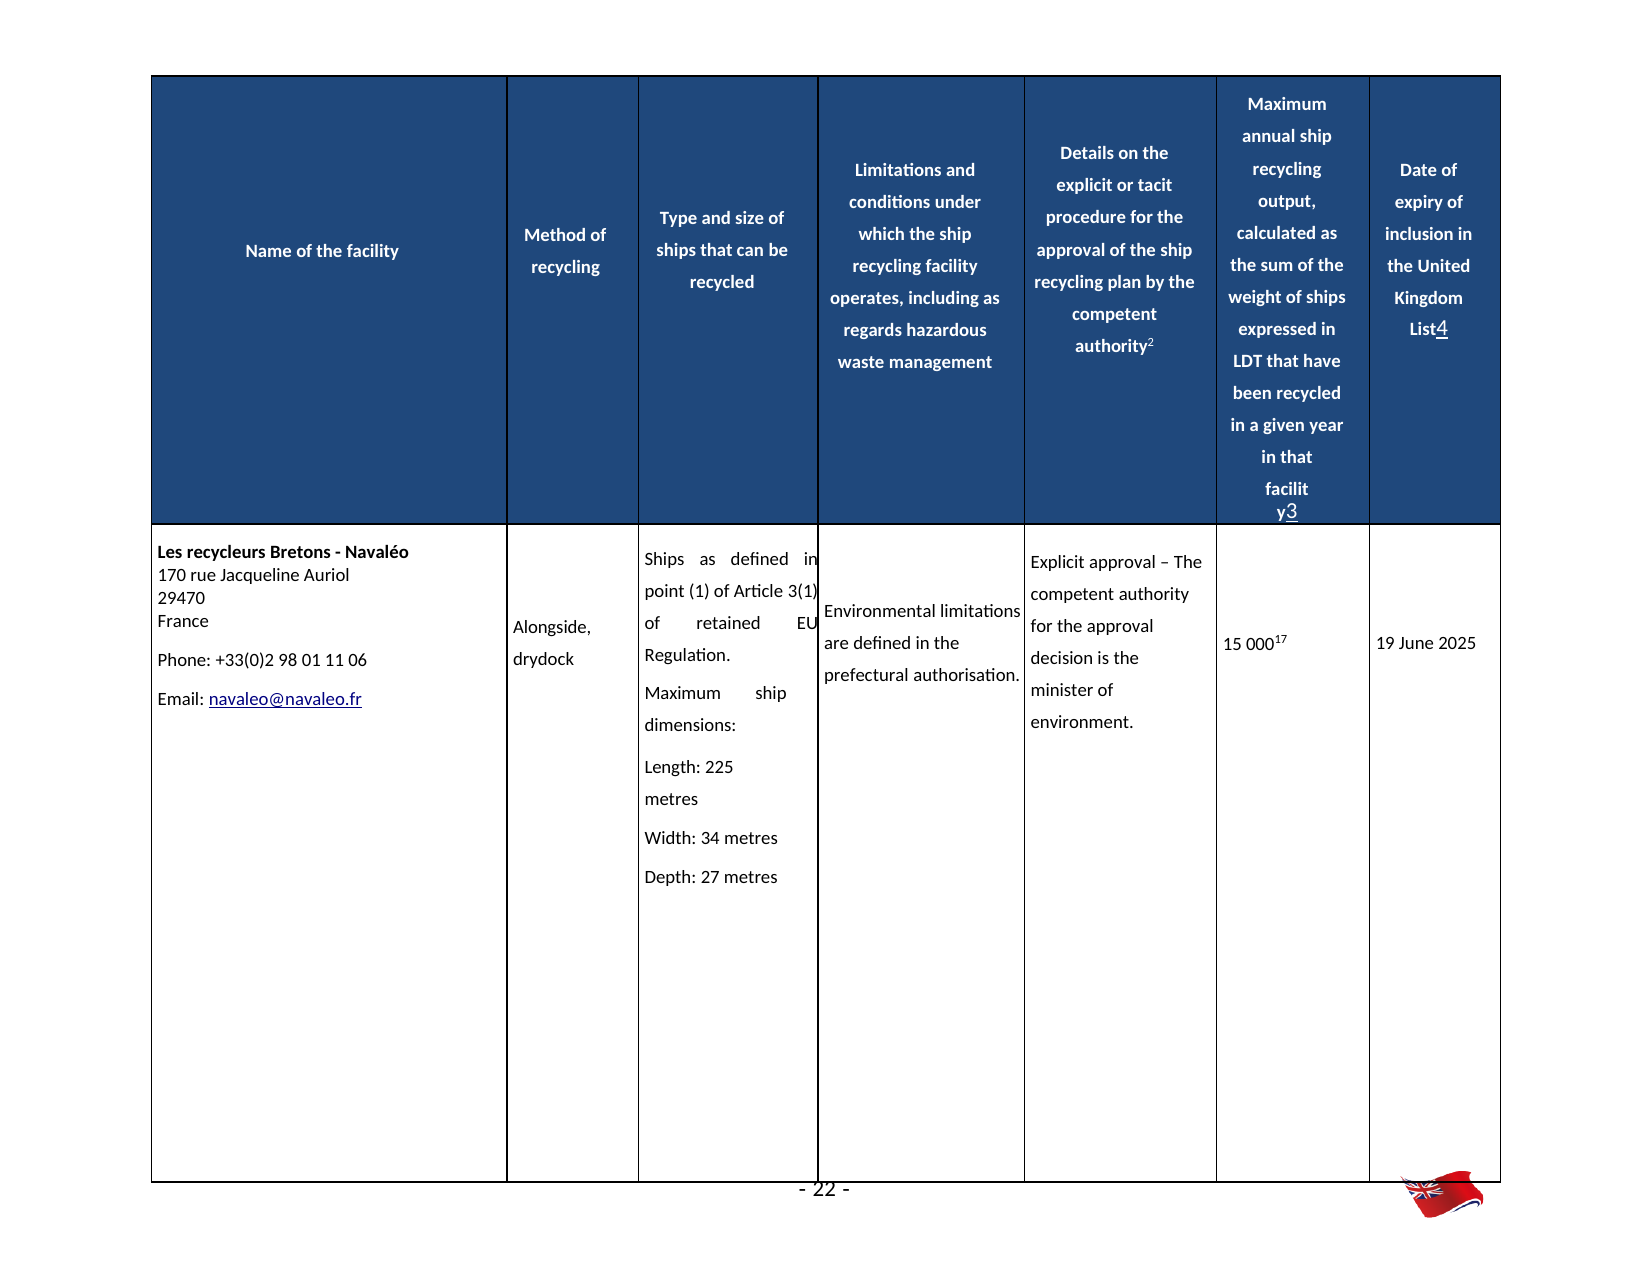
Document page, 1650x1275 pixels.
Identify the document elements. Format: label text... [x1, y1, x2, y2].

table_header Date of expiry of inclusion in the United Kingdom List4 [1370, 77, 1500, 523]
table_cell Ships as defined in point (1) of Article 3(1) of retained EU Regulation. Maximum ship dimensions: Length: 225 metres Width: 34 metres Depth: 27 metres [639, 525, 817, 1181]
table_cell Les recycleurs Bretons - Navaléo 170 rue Jacqueline Auriol 29470 France Phone: +33(0)2 98 01 11 06 Email: navaleo@navaleo.fr [152, 525, 506, 1181]
table_header Maximum annual ship recycling output, calculated as the sum of the weight of ships expressed in LDT that have been recycled in a given year in that facility3 [1217, 77, 1369, 523]
table_header Type and size of ships that can be recycled [639, 77, 817, 523]
table_header Details on the explicit or tacit procedure for the approval of the ship recycling plan by the competent authority2 [1025, 77, 1216, 523]
table_cell Environmental limitations are defined in the prefectural authorisation. [819, 525, 1024, 1181]
table_cell 15 00017 [1217, 525, 1369, 1181]
table_header Name of the facility [152, 77, 506, 523]
table_cell 19 June 2025 [1370, 525, 1500, 1181]
table_header Limitations and conditions under which the ship recycling facility operates, including as regards hazardous waste management [819, 77, 1024, 523]
table_cell Alongside, drydock [508, 525, 638, 1181]
table_cell Explicit approval – The competent authority for the approval decision is the minister of environment. [1025, 525, 1216, 1181]
table_header Method of recycling [508, 77, 638, 523]
